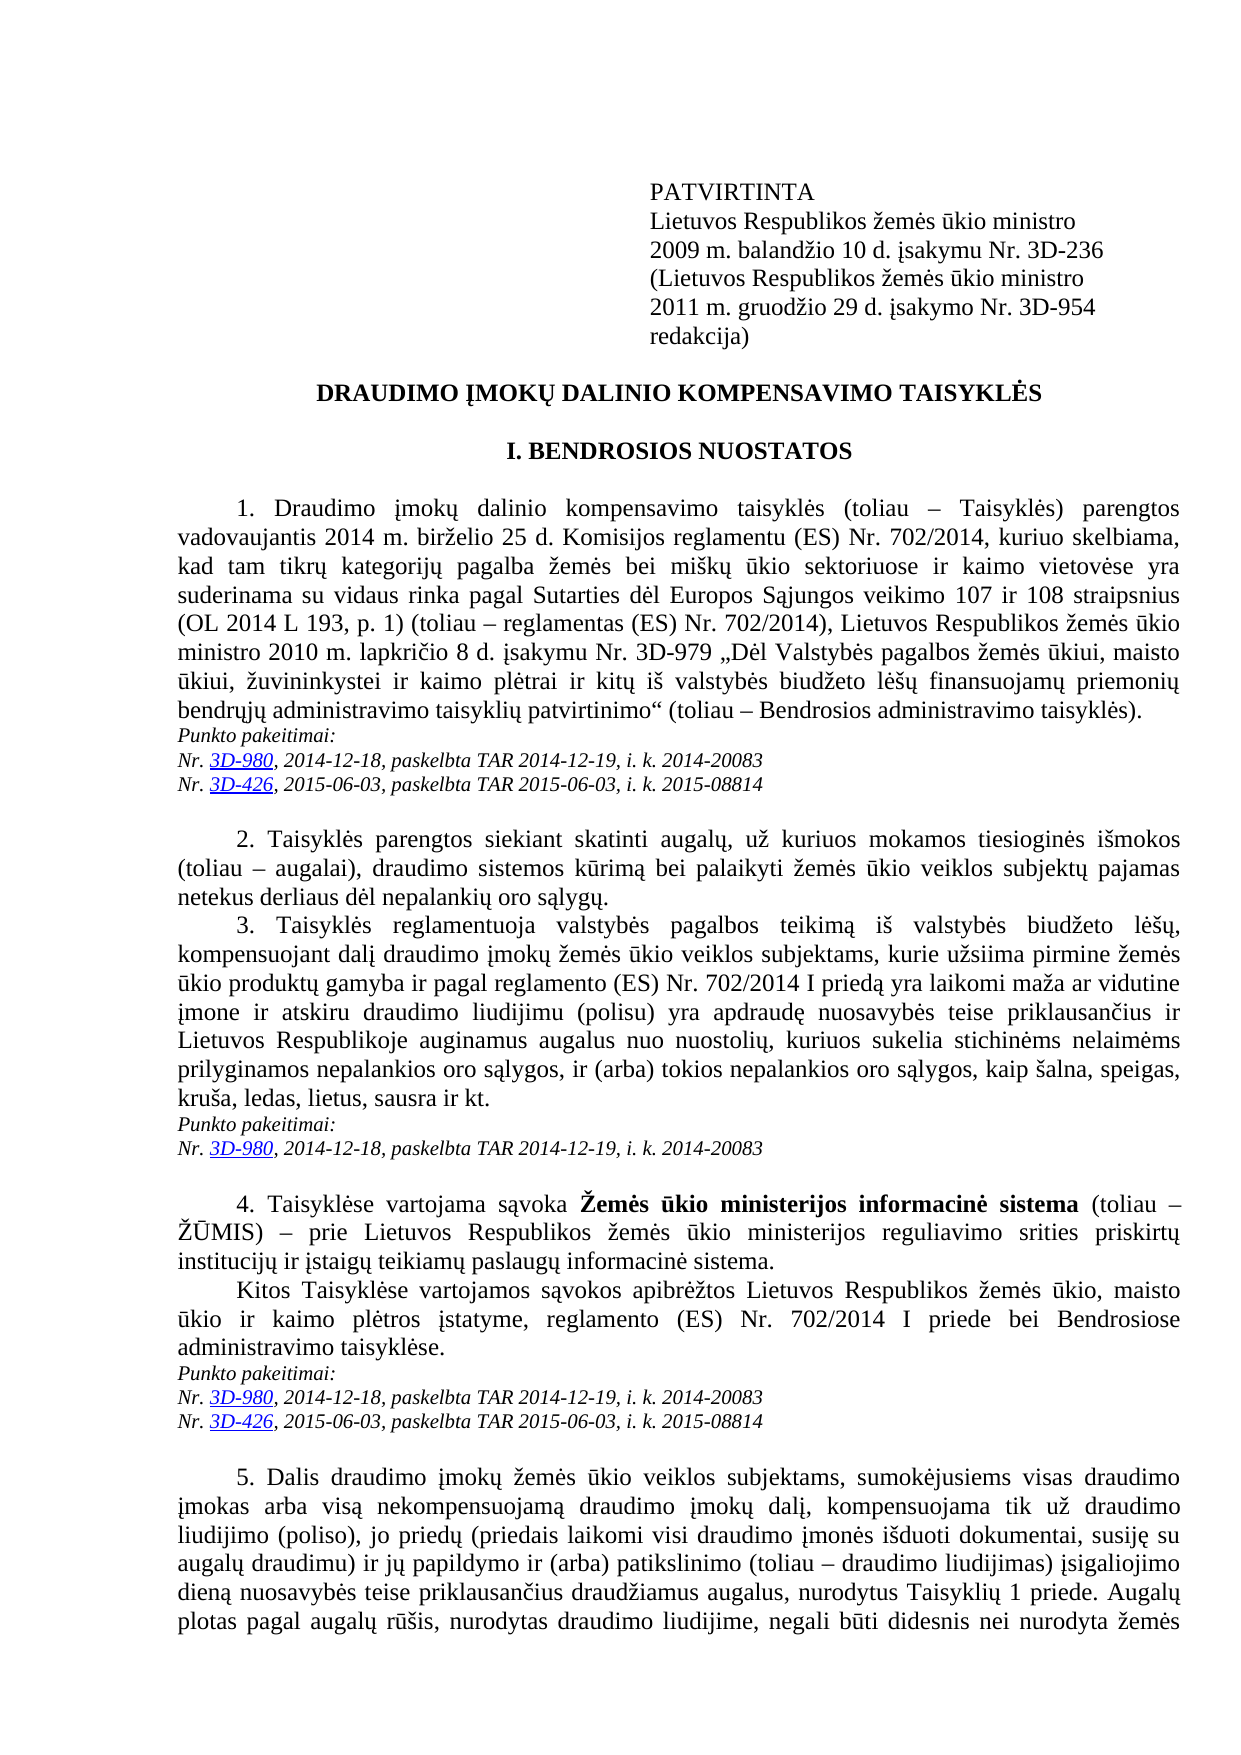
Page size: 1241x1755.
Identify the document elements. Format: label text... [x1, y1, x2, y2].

text Nr. 3D-426, 2015-06-03, paskelbta TAR 2015-06-03, i. k. 2015-08814 [177, 772, 1181, 796]
text Nr. 3D-980, 2014-12-18, paskelbta TAR 2014-12-19, i. k. 2014-20083 [177, 1385, 1181, 1409]
text Punkto pakeitimai: [177, 1112, 1181, 1136]
text 2011 m. gruodžio 29 d. įsakymo Nr. 3D-954 redakcija) [649, 292, 1181, 350]
text Punkto pakeitimai: [177, 723, 1181, 747]
text (Lietuvos Respublikos žemės ūkio ministro [649, 263, 1181, 292]
text 4. Taisyklėse vartojama sąvoka Žemės ūkio ministerijos informacinė sistema (toliau – ŽŪMIS) – prie Lietuvos Respublikos žemės ūkio ministerijos reguliavimo srities priskirtų institucijų ir įstaigų teikiamų paslaugų informacinė sistema. [177, 1189, 1181, 1275]
text PATVIRTINTA [649, 177, 1181, 206]
text 1. Draudimo įmokų dalinio kompensavimo taisyklės (toliau – Taisyklės) parengtos vadovaujantis 2014 m. birželio 25 d. Komisijos reglamentu (ES) Nr. 702/2014, kuriuo skelbiama, kad tam tikrų kategorijų pagalba žemės bei miškų ūkio sektoriuose ir kaimo vietovėse yra suderinama su vidaus rinka pagal Sutarties dėl Europos Sąjungos veikimo 107 ir 108 straipsnius (OL 2014 L 193, p. 1) (toliau – reglamentas (ES) Nr. 702/2014), Lietuvos Respublikos žemės ūkio ministro 2010 m. lapkričio 8 d. įsakymu Nr. 3D-979 „Dėl Valstybės pagalbos žemės ūkiui, maisto ūkiui, žuvininkystei ir kaimo plėtrai ir kitų iš valstybės biudžeto lėšų finansuojamų priemonių bendrųjų administravimo taisyklių patvirtinimo“ (toliau – Bendrosios administravimo taisyklės). [177, 493, 1181, 723]
text 2. Taisyklės parengtos siekiant skatinti augalų, už kuriuos mokamos tiesioginės išmokos (toliau – augalai), draudimo sistemos kūrimą bei palaikyti žemės ūkio veiklos subjektų pajamas netekus derliaus dėl nepalankių oro sąlygų. [177, 824, 1181, 911]
text 5. Dalis draudimo įmokų žemės ūkio veiklos subjektams, sumokėjusiems visas draudimo įmokas arba visą nekompensuojamą draudimo įmokų dalį, kompensuojama tik už draudimo liudijimo (poliso), jo priedų (priedais laikomi visi draudimo įmonės išduoti dokumentai, susiję su augalų draudimu) ir jų papildymo ir (arba) patikslinimo (toliau – draudimo liudijimas) įsigaliojimo dieną nuosavybės teise priklausančius draudžiamus augalus, nurodytus Taisyklių 1 priede. Augalų plotas pagal augalų rūšis, nurodytas draudimo liudijime, negali būti didesnis nei nurodyta žemės [177, 1462, 1181, 1635]
text Nr. 3D-426, 2015-06-03, paskelbta TAR 2015-06-03, i. k. 2015-08814 [177, 1409, 1181, 1433]
text Lietuvos Respublikos žemės ūkio ministro [649, 206, 1181, 235]
text Punkto pakeitimai: [177, 1361, 1181, 1385]
text 3. Taisyklės reglamentuoja valstybės pagalbos teikimą iš valstybės biudžeto lėšų, kompensuojant dalį draudimo įmokų žemės ūkio veiklos subjektams, kurie užsiima pirmine žemės ūkio produktų gamyba ir pagal reglamento (ES) Nr. 702/2014 I priedą yra laikomi maža ar vidutine įmone ir atskiru draudimo liudijimu (polisu) yra apdraudę nuosavybės teise priklausančius ir Lietuvos Respublikoje auginamus augalus nuo nuostolių, kuriuos sukelia stichinėms nelaimėms prilyginamos nepalankios oro sąlygos, ir (arba) tokios nepalankios oro sąlygos, kaip šalna, speigas, kruša, ledas, lietus, sausra ir kt. [177, 911, 1181, 1112]
text Kitos Taisyklėse vartojamos sąvokos apibrėžtos Lietuvos Respublikos žemės ūkio, maisto ūkio ir kaimo plėtros įstatyme, reglamento (ES) Nr. 702/2014 I priede bei Bendrosiose administravimo taisyklėse. [177, 1275, 1181, 1361]
text I. BENDROSIOS NUOSTATOS [177, 436, 1181, 465]
text Nr. 3D-980, 2014-12-18, paskelbta TAR 2014-12-19, i. k. 2014-20083 [177, 747, 1181, 772]
text 2009 m. balandžio 10 d. įsakymu Nr. 3D-236 [649, 235, 1181, 263]
text DRAUDIMO ĮMOKŲ DALINIO KOMPENSAVIMO TAISYKLĖS [177, 378, 1181, 407]
text Nr. 3D-980, 2014-12-18, paskelbta TAR 2014-12-19, i. k. 2014-20083 [177, 1136, 1181, 1160]
